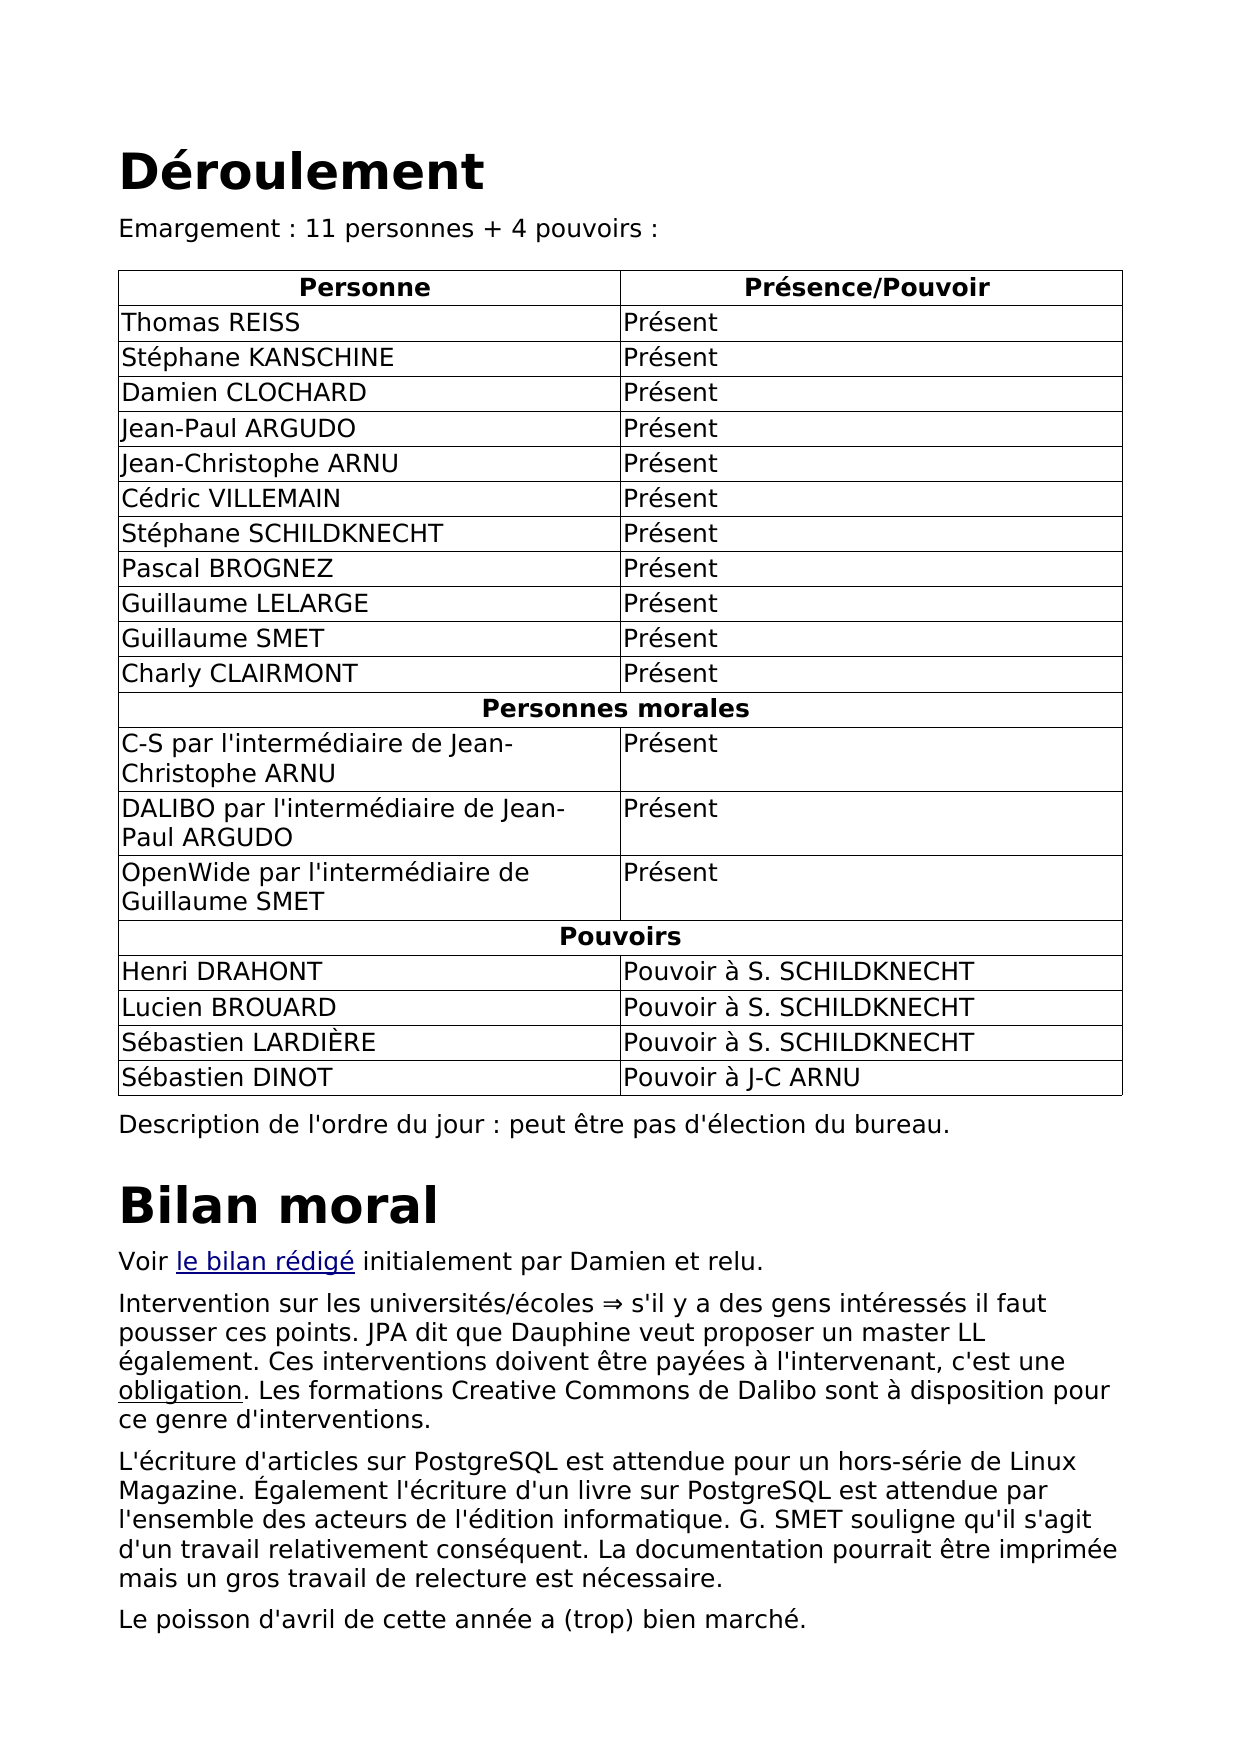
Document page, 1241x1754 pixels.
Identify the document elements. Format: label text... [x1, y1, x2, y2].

text Intervention sur les universités/écoles ⇒ s'il y a des gens intéressés il faut pousser ces points. JPA dit que Dauphine veut proposer un master LL également. Ces interventions doivent être payées à l'intervenant, c'est une obligation. Les formations Creative Commons de Dalibo sont à disposition pour ce genre d'interventions. [118, 1289, 1122, 1435]
text Description de l'ordre du jour : peut être pas d'élection du bureau. [118, 1110, 1122, 1139]
table_cell Guillaume SMET [119, 622, 620, 656]
table_cell Pascal BROGNEZ [119, 552, 620, 586]
table_cell Présent [621, 482, 1122, 516]
table_cell Jean-Paul ARGUDO [119, 412, 620, 446]
table_cell Présent [621, 377, 1122, 411]
text Emargement : 11 personnes + 4 pouvoirs : [118, 214, 1122, 243]
table_cell Présent [621, 728, 1122, 791]
table_cell Présent [621, 657, 1122, 692]
table_cell Jean-Christophe ARNU [119, 447, 620, 481]
table_cell Présent [621, 792, 1122, 855]
table_cell Charly CLAIRMONT [119, 657, 620, 692]
table_cell Sébastien DINOT [119, 1061, 620, 1095]
table_cell Damien CLOCHARD [119, 377, 620, 411]
table_cell Cédric VILLEMAIN [119, 482, 620, 516]
table_cell Henri DRAHONT [119, 956, 620, 990]
table_cell DALIBO par l'intermédiaire de Jean-Paul ARGUDO [119, 792, 620, 855]
table_cell Pouvoir à J-C ARNU [621, 1061, 1122, 1095]
table_cell Thomas REISS [119, 306, 620, 341]
table_header Présence/Pouvoir [621, 271, 1122, 305]
table_cell C-S par l'intermédiaire de Jean-Christophe ARNU [119, 728, 620, 791]
table_cell Stéphane KANSCHINE [119, 342, 620, 376]
subtitle Bilan moral [118, 1177, 1122, 1235]
table_cell Lucien BROUARD [119, 991, 620, 1025]
table_cell Présent [621, 517, 1122, 551]
text Voir le bilan rédigé initialement par Damien et relu. [118, 1247, 1122, 1276]
table_cell OpenWide par l'intermédiaire de Guillaume SMET [119, 856, 620, 919]
table_cell Personnes morales [119, 693, 1122, 727]
table_cell Pouvoir à S. SCHILDKNECHT [621, 1026, 1122, 1060]
table_cell Guillaume LELARGE [119, 587, 620, 621]
table_header Personne [119, 271, 620, 305]
table_cell Présent [621, 306, 1122, 341]
table_cell Présent [621, 412, 1122, 446]
table_cell Présent [621, 856, 1122, 919]
text Le poisson d'avril de cette année a (trop) bien marché. [118, 1606, 1122, 1635]
table_cell Présent [621, 587, 1122, 621]
subtitle Déroulement [118, 143, 1122, 201]
table_cell Présent [621, 447, 1122, 481]
table_cell Pouvoir à S. SCHILDKNECHT [621, 991, 1122, 1025]
table_cell Présent [621, 342, 1122, 376]
table_cell Pouvoir à S. SCHILDKNECHT [621, 956, 1122, 990]
table_cell Sébastien LARDIÈRE [119, 1026, 620, 1060]
table_cell Présent [621, 622, 1122, 656]
table_cell Stéphane SCHILDKNECHT [119, 517, 620, 551]
table_cell Pouvoirs [119, 921, 1122, 954]
text L'écriture d'articles sur PostgreSQL est attendue pour un hors-série de Linux Magazine. Également l'écriture d'un livre sur PostgreSQL est attendue par l'ensemble des acteurs de l'édition informatique. G. SMET souligne qu'il s'agit d'un travail relativement conséquent. La documentation pourrait être imprimée mais un gros travail de relecture est nécessaire. [118, 1447, 1122, 1593]
table_cell Présent [621, 552, 1122, 586]
